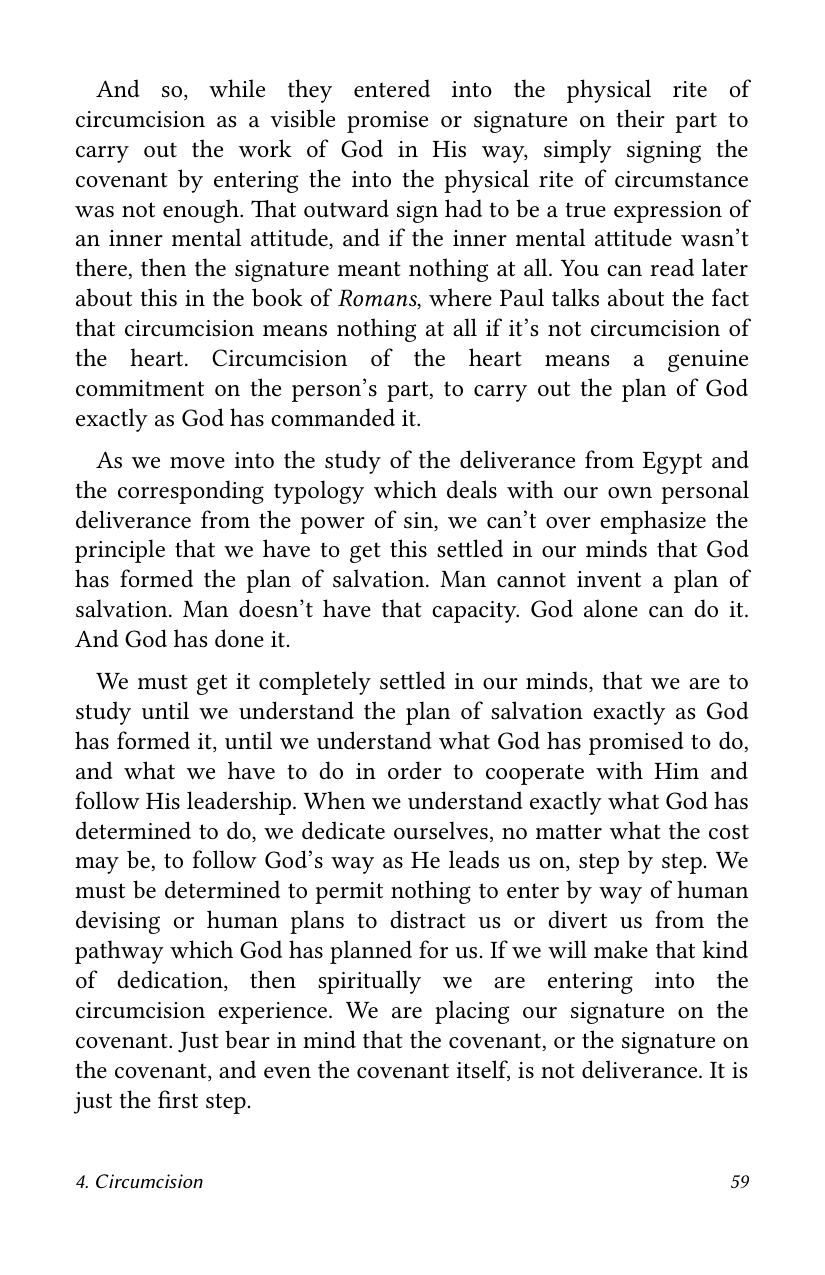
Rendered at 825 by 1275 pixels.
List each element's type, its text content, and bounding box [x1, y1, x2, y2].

text As we move into the study of the deliverance from Egypt and the corresponding typology which deals with our own personal deliverance from the power of sin, we can’t over emphasize the principle that we have to get this settled in our minds that God has formed the plan of salvation. Man cannot invent a plan of salvation. Man doesn’t have that capacity. God alone can do it. And God has done it. [75, 446, 750, 654]
text And so, while they entered into the physical rite of circumcision as a visible promise or signature on their part to carry out the work of God in His way, simply signing the covenant by entering the into the physical rite of circumstance was not enough. That outward sign had to be a true expression of an inner mental attitude, and if the inner mental attitude wasn’t there, then the signature meant nothing at all. You can read later about this in the book of Romans, where Paul talks about the fact that circumcision means nothing at all if it’s not circumcision of the heart. Circumcision of the heart means a genuine commitment on the person’s part, to carry out the plan of God exactly as God has commanded it. [75, 75, 750, 432]
text We must get it completely settled in our minds, that we are to study until we understand the plan of salvation exactly as God has formed it, until we understand what God has promised to do, and what we have to do in order to cooperate with Him and follow His leadership. When we understand exactly what God has determined to do, we dedicate ourselves, no matter what the cost may be, to follow God’s way as He leads us on, step by step. We must be determined to permit nothing to enter by way of human devising or human plans to distract us or divert us from the pathway which God has planned for us. If we will make that kind of dedication, then spiritually we are entering into the circumcision experience. We are placing our signature on the covenant. Just bear in mind that the covenant, or the signature on the covenant, and even the covenant itself, is not deliverance. It is just the first step. [75, 667, 750, 1114]
